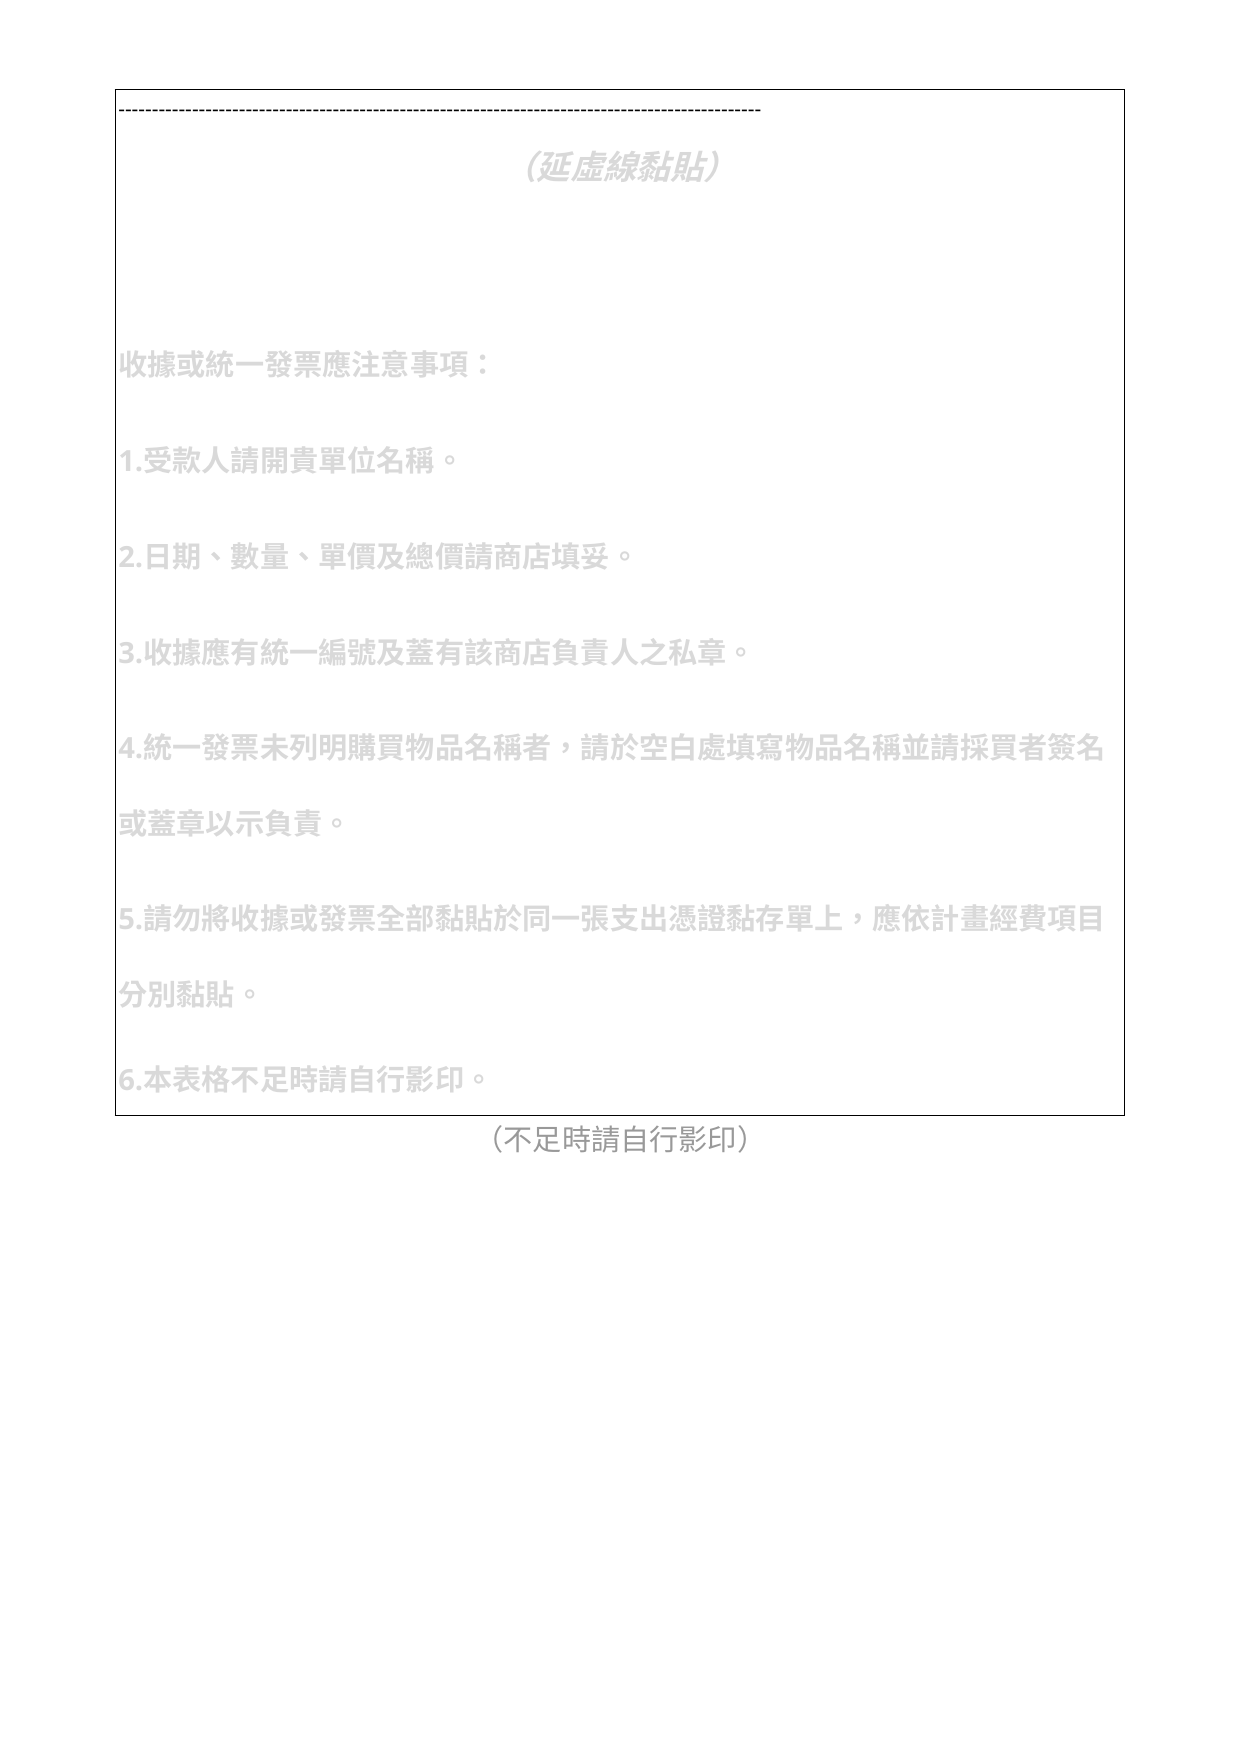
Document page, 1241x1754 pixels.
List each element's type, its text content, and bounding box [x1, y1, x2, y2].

text （不足時請自行影印） [118, 1116, 1122, 1158]
table_cell ------------------------------------------------------------------------------------------------ （延虛線黏貼） 收據或統一發票應注意事項： 1.受款人請開貴單位名稱。 2.日期、數量、單價及總價請商店填妥。 3.收據應有統一編號及蓋有該商店負責人之私章。 4.統一發票未列明購買物品名稱者，請於空白處填寫物品名稱並請採買者簽名或蓋章以示負責。 5.請勿將收據或發票全部黏貼於同一張支出憑證黏存單上，應依計畫經費項目分別黏貼。 6.本表格不足時請自行影印。 [116, 90, 1124, 1115]
